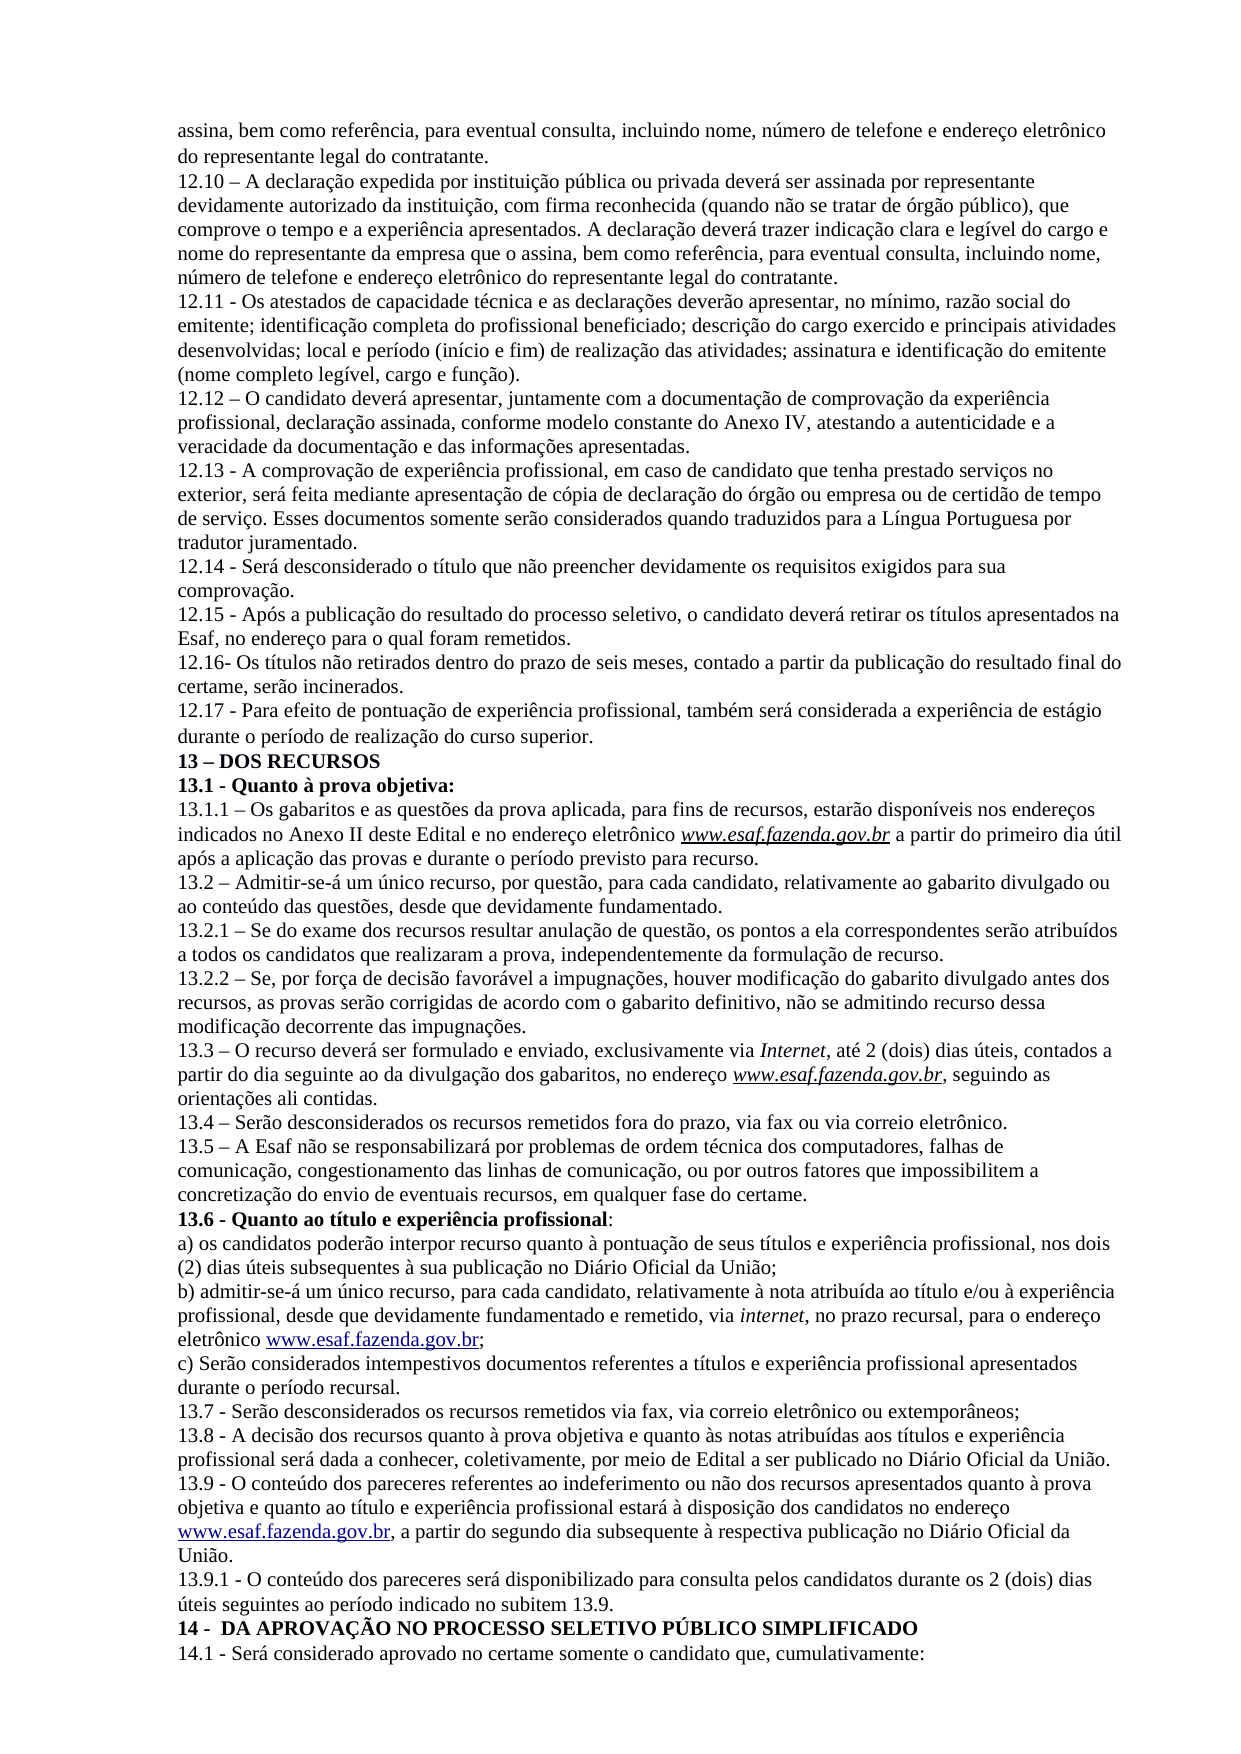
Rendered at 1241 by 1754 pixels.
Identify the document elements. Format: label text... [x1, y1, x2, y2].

text 13.4 – Serão desconsiderados os recursos remetidos fora do prazo, via fax ou via correio eletrônico. [177, 1110, 1122, 1134]
text c) Serão considerados intempestivos documentos referentes a títulos e experiência profissional apresentados durante o período recursal. [177, 1351, 1122, 1399]
text a) os candidatos poderão interpor recurso quanto à pontuação de seus títulos e experiência profissional, nos dois (2) dias úteis subsequentes à sua publicação no Diário Oficial da União; [177, 1231, 1122, 1279]
text 14 - DA APROVAÇÃO NO PROCESSO SELETIVO PÚBLICO SIMPLIFICADO [177, 1616, 1122, 1639]
text 13.2.2 – Se, por força de decisão favorável a impugnações, houver modificação do gabarito divulgado antes dos recursos, as provas serão corrigidas de acordo com o gabarito definitivo, não se admitindo recurso dessa modificação decorrente das impugnações. [177, 966, 1122, 1038]
text 12.11 - Os atestados de capacidade técnica e as declarações deverão apresentar, no mínimo, razão social do emitente; identificação completa do profissional beneficiado; descrição do cargo exercido e principais atividades desenvolvidas; local e período (início e fim) de realização das atividades; assinatura e identificação do emitente (nome completo legível, cargo e função). [177, 289, 1122, 386]
text 13.2 – Admitir-se-á um único recurso, por questão, para cada candidato, relativamente ao gabarito divulgado ou ao conteúdo das questões, desde que devidamente fundamentado. [177, 869, 1122, 918]
text 13.5 – A Esaf não se responsabilizará por problemas de ordem técnica dos computadores, falhas de comunicação, congestionamento das linhas de comunicação, ou por outros fatores que impossibilitem a concretização do envio de eventuais recursos, em qualquer fase do certame. [177, 1134, 1122, 1206]
text 12.16- Os títulos não retirados dentro do prazo de seis meses, contado a partir da publicação do resultado final do certame, serão incinerados. [177, 650, 1122, 698]
text 13.2.1 – Se do exame dos recursos resultar anulação de questão, os pontos a ela correspondentes serão atribuídos a todos os candidatos que realizaram a prova, independentemente da formulação de recurso. [177, 918, 1122, 966]
text 13.6 - Quanto ao título e experiência profissional: [177, 1206, 1122, 1231]
text 13.7 - Serão desconsiderados os recursos remetidos via fax, via correio eletrônico ou extemporâneos; [177, 1399, 1122, 1423]
text 14.1 - Será considerado aprovado no certame somente o candidato que, cumulativamente: [177, 1641, 1122, 1665]
text 13.1.1 – Os gabaritos e as questões da prova aplicada, para fins de recursos, estarão disponíveis nos endereços indicados no Anexo II deste Edital e no endereço eletrônico www.esaf.fazenda.gov.br a partir do primeiro dia útil após a aplicação das provas e durante o período previsto para recurso. [177, 797, 1122, 869]
text 13.3 – O recurso deverá ser formulado e enviado, exclusivamente via Internet, até 2 (dois) dias úteis, contados a partir do dia seguinte ao da divulgação dos gabaritos, no endereço www.esaf.fazenda.gov.br, seguindo as orientações ali contidas. [177, 1038, 1122, 1110]
text assina, bem como referência, para eventual consulta, incluindo nome, número de telefone e endereço eletrônico do representante legal do contratante. [177, 118, 1122, 168]
text 13.9.1 - O conteúdo dos pareceres será disponibilizado para consulta pelos candidatos durante os 2 (dois) dias úteis seguintes ao período indicado no subitem 13.9. [177, 1567, 1122, 1616]
text 13.8 - A decisão dos recursos quanto à prova objetiva e quanto às notas atribuídas aos títulos e experiência profissional será dada a conhecer, coletivamente, por meio de Edital a ser publicado no Diário Oficial da União. [177, 1423, 1122, 1471]
text 13.1 - Quanto à prova objetiva: [177, 773, 1122, 797]
text 12.13 - A comprovação de experiência profissional, em caso de candidato que tenha prestado serviços no exterior, será feita mediante apresentação de cópia de declaração do órgão ou empresa ou de certidão de tempo de serviço. Esses documentos somente serão considerados quando traduzidos para a Língua Portuguesa por tradutor juramentado. [177, 458, 1122, 554]
text 13.9 - O conteúdo dos pareceres referentes ao indeferimento ou não dos recursos apresentados quanto à prova objetiva e quanto ao título e experiência profissional estará à disposição dos candidatos no endereço www.esaf.fazenda.gov.br, a partir do segundo dia subsequente à respectiva publicação no Diário Oficial da União. [177, 1471, 1122, 1567]
text 12.12 – O candidato deverá apresentar, juntamente com a documentação de comprovação da experiência profissional, declaração assinada, conforme modelo constante do Anexo IV, atestando a autenticidade e a veracidade da documentação e das informações apresentadas. [177, 386, 1122, 458]
text 12.15 - Após a publicação do resultado do processo seletivo, o candidato deverá retirar os títulos apresentados na Esaf, no endereço para o qual foram remetidos. [177, 602, 1122, 650]
text 12.14 - Será desconsiderado o título que não preencher devidamente os requisitos exigidos para sua comprovação. [177, 554, 1122, 602]
text 12.10 – A declaração expedida por instituição pública ou privada deverá ser assinada por representante devidamente autorizado da instituição, com firma reconhecida (quando não se tratar de órgão público), que comprove o tempo e a experiência apresentados. A declaração deverá trazer indicação clara e legível do cargo e nome do representante da empresa que o assina, bem como referência, para eventual consulta, incluindo nome, número de telefone e endereço eletrônico do representante legal do contratante. [177, 169, 1122, 289]
text 12.17 - Para efeito de pontuação de experiência profissional, também será considerada a experiência de estágio durante o período de realização do curso superior. [177, 698, 1122, 748]
text 13 – DOS RECURSOS [177, 749, 1122, 773]
text b) admitir-se-á um único recurso, para cada candidato, relativamente à nota atribuída ao título e/ou à experiência profissional, desde que devidamente fundamentado e remetido, via internet, no prazo recursal, para o endereço eletrônico www.esaf.fazenda.gov.br; [177, 1279, 1122, 1351]
